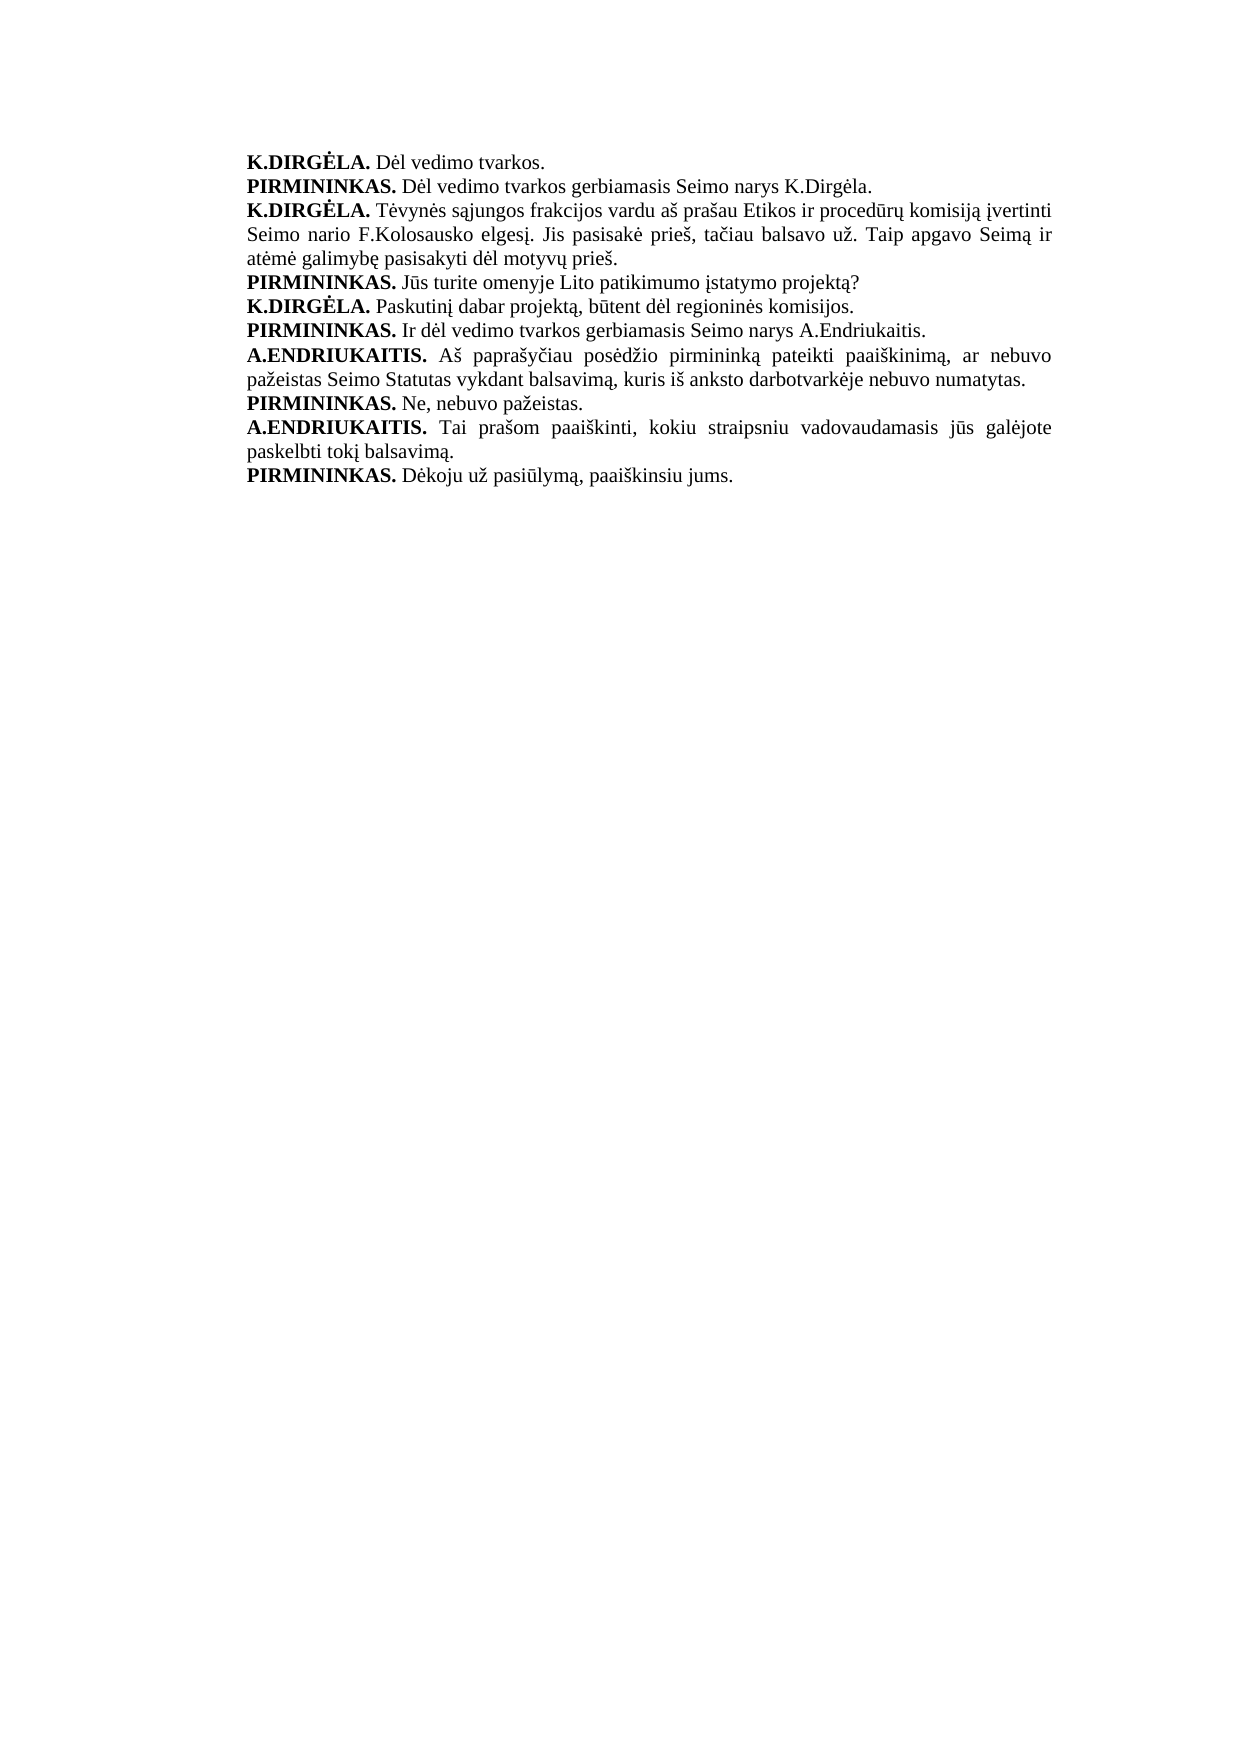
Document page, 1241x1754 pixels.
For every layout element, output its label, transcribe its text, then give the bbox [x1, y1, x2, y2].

text PIRMININKAS. Dėkoju už pasiūlymą, paaiškinsiu jums. [247, 463, 1053, 487]
text K.DIRGĖLA. Dėl vedimo tvarkos. [247, 150, 1053, 174]
text PIRMININKAS. Jūs turite omenyje Lito patikimumo įstatymo projektą? [247, 270, 1053, 294]
text A.ENDRIUKAITIS. Tai prašom paaiškinti, kokiu straipsniu vadovaudamasis jūs galėjote paskelbti tokį balsavimą. [247, 415, 1053, 463]
text PIRMININKAS. Ne, nebuvo pažeistas. [247, 391, 1053, 415]
text PIRMININKAS. Ir dėl vedimo tvarkos gerbiamasis Seimo narys A.Endriukaitis. [247, 318, 1053, 342]
text A.ENDRIUKAITIS. Aš paprašyčiau posėdžio pirmininką pateikti paaiškinimą, ar nebuvo pažeistas Seimo Statutas vykdant balsavimą, kuris iš anksto darbotvarkėje nebuvo numatytas. [247, 342, 1053, 391]
text PIRMININKAS. Dėl vedimo tvarkos gerbiamasis Seimo narys K.Dirgėla. [247, 174, 1053, 198]
text K.DIRGĖLA. Paskutinį dabar projektą, būtent dėl regioninės komisijos. [247, 294, 1053, 318]
text K.DIRGĖLA. Tėvynės sąjungos frakcijos vardu aš prašau Etikos ir procedūrų komisiją įvertinti Seimo nario F.Kolosausko elgesį. Jis pasisakė prieš, tačiau balsavo už. Taip apgavo Seimą ir atėmė galimybę pasisakyti dėl motyvų prieš. [247, 198, 1053, 270]
